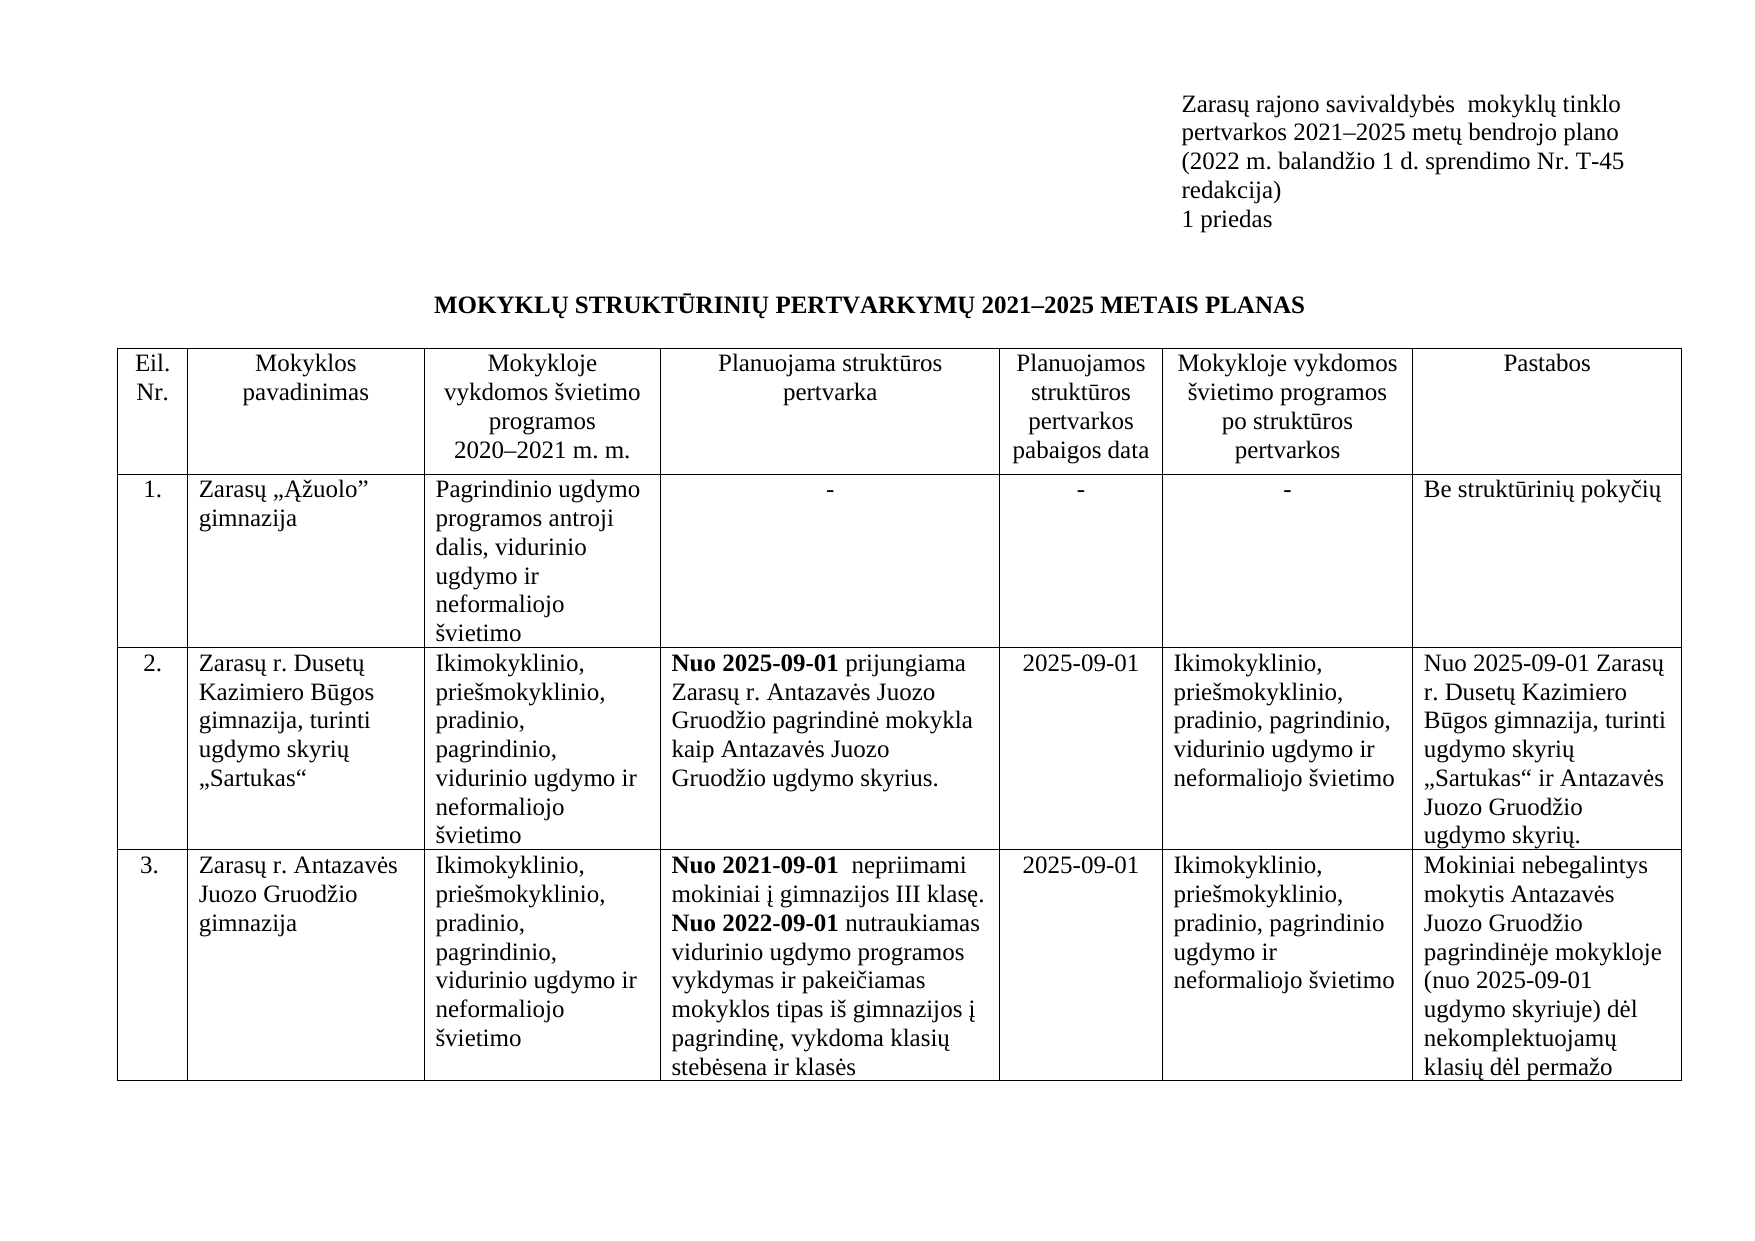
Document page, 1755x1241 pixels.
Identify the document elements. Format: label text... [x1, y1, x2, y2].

table_cell Ikimokyklinio, priešmokyklinio, pradinio, pagrindinio, vidurinio ugdymo ir neformaliojo švietimo [425, 648, 660, 849]
table_cell 2025-09-01 [1000, 648, 1162, 849]
table_cell - [1163, 475, 1412, 647]
text (2022 m. balandžio 1 d. sprendimo Nr. T-45 [899, 146, 1666, 175]
table_cell Zarasų r. Antazavės Juozo Gruodžio gimnazija [188, 850, 424, 1080]
table_header Mokykloje vykdomos švietimo programos po struktūros pertvarkos [1163, 349, 1412, 473]
table_header Pastabos [1413, 349, 1681, 473]
text pertvarkos 2021–2025 metų bendrojo plano [899, 117, 1666, 146]
table_cell Nuo 2025-09-01 Zarasų r. Dusetų Kazimiero Būgos gimnazija, turinti ugdymo skyrių „Sartukas“ ir Antazavės Juozo Gruodžio ugdymo skyrių. [1413, 648, 1681, 849]
table_cell 3. [118, 850, 187, 1080]
table_header Mokykloje vykdomos švietimo programos 2020–2021 m. m. [425, 349, 660, 473]
table_cell - [661, 475, 999, 647]
table_cell Be struktūrinių pokyčių [1413, 475, 1681, 647]
text redakcija) [899, 175, 1666, 204]
table_cell Mokiniai nebegalintys mokytis Antazavės Juozo Gruodžio pagrindinėje mokykloje (nuo 2025-09-01 ugdymo skyriuje) dėl nekomplektuojamų klasių dėl permažo [1413, 850, 1681, 1080]
table_header Mokyklos pavadinimas [188, 349, 424, 473]
table_header Planuojama struktūros pertvarka [661, 349, 999, 473]
table_cell Ikimokyklinio, priešmokyklinio, pradinio, pagrindinio ugdymo ir neformaliojo švietimo [1163, 850, 1412, 1080]
table_cell 1. [118, 475, 187, 647]
table_cell Nuo 2025-09-01 prijungiama Zarasų r. Antazavės Juozo Gruodžio pagrindinė mokykla kaip Antazavės Juozo Gruodžio ugdymo skyrius. [661, 648, 999, 849]
table_cell Nuo 2021-09-01 nepriimami mokiniai į gimnazijos III klasę. Nuo 2022-09-01 nutraukiamas vidurinio ugdymo programos vykdymas ir pakeičiamas mokyklos tipas iš gimnazijos į pagrindinę, vykdoma klasių stebėsena ir klasės [661, 850, 999, 1080]
table_cell Pagrindinio ugdymo programos antroji dalis, vidurinio ugdymo ir neformaliojo švietimo [425, 475, 660, 647]
text MOKYKLŲ STRUKTŪRINIŲ PERTVARKYMŲ 2021–2025 METAIS PLANAS [74, 290, 1666, 319]
table_cell Ikimokyklinio, priešmokyklinio, pradinio, pagrindinio, vidurinio ugdymo ir neformaliojo švietimo [1163, 648, 1412, 849]
table_cell - [1000, 475, 1162, 647]
table_cell Zarasų r. Dusetų Kazimiero Būgos gimnazija, turinti ugdymo skyrių „Sartukas“ [188, 648, 424, 849]
text 1 priedas [899, 204, 1666, 232]
table_cell 2. [118, 648, 187, 849]
text Zarasų rajono savivaldybės mokyklų tinklo [899, 89, 1666, 117]
table_cell 2025-09-01 [1000, 850, 1162, 1080]
table_cell Zarasų „Ąžuolo” gimnazija [188, 475, 424, 647]
table_header Planuojamos struktūros pertvarkos pabaigos data [1000, 349, 1162, 473]
table_cell Ikimokyklinio, priešmokyklinio, pradinio, pagrindinio, vidurinio ugdymo ir neformaliojo švietimo [425, 850, 660, 1080]
table_header Eil.Nr. [118, 349, 187, 473]
